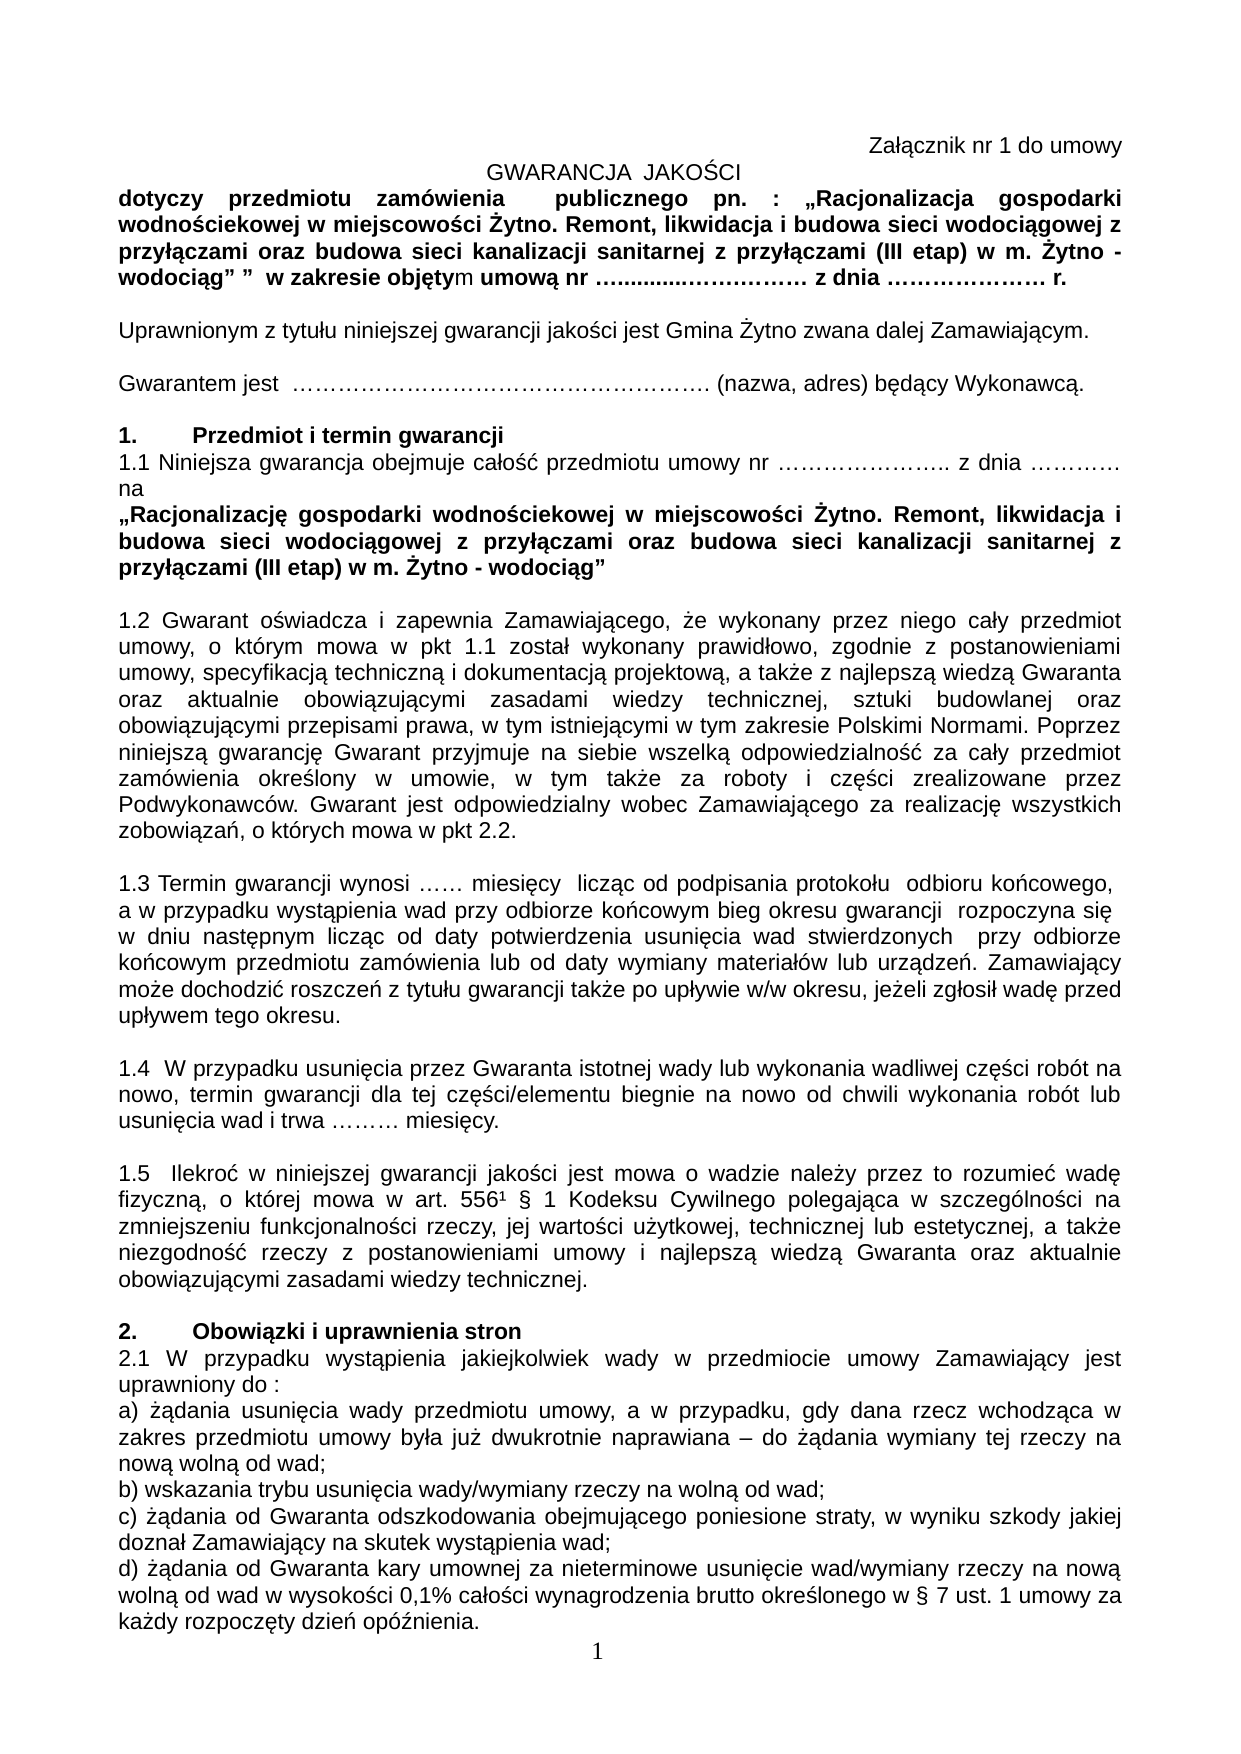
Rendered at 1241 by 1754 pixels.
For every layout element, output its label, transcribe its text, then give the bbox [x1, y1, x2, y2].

text b) wskazania trybu usunięcia wady/wymiany rzeczy na wolną od wad; [118, 1476, 1122, 1503]
text a) żądania usunięcia wady przedmiotu umowy, a w przypadku, gdy dana rzecz wchodząca w zakres przedmiotu umowy była już dwukrotnie naprawiana – do żądania wymiany tej rzeczy na nową wolną od wad; [118, 1397, 1122, 1476]
text 1.2 Gwarant oświadcza i zapewnia Zamawiającego, że wykonany przez niego cały przedmiot umowy, o którym mowa w pkt 1.1 został wykonany prawidłowo, zgodnie z postanowieniami umowy, specyfikacją techniczną i dokumentacją projektową, a także z najlepszą wiedzą Gwaranta oraz aktualnie obowiązującymi zasadami wiedzy technicznej, sztuki budowlanej oraz obowiązującymi przepisami prawa, w tym istniejącymi w tym zakresie Polskimi Normami. Poprzez niniejszą gwarancję Gwarant przyjmuje na siebie wszelką odpowiedzialność za cały przedmiot zamówienia określony w umowie, w tym także za roboty i części zrealizowane przez Podwykonawców. Gwarant jest odpowiedzialny wobec Zamawiającego za realizację wszystkich zobowiązań, o których mowa w pkt 2.2. [118, 607, 1122, 844]
text Załącznik nr 1 do umowy [118, 132, 1122, 159]
text d) żądania od Gwaranta kary umownej za nieterminowe usunięcie wad/wymiany rzeczy na nową wolną od wad w wysokości 0,1% całości wynagrodzenia brutto określonego w § 7 ust. 1 umowy za każdy rozpoczęty dzień opóźnienia. [118, 1555, 1122, 1634]
text 2.1 W przypadku wystąpienia jakiejkolwiek wady w przedmiocie umowy Zamawiający jest uprawniony do : [118, 1344, 1122, 1397]
list Obowiązki i uprawnienia stron [118, 1318, 1122, 1344]
text 1.3 Termin gwarancji wynosi …… miesięcy licząc od podpisania protokołu odbioru końcowego, a w przypadku wystąpienia wad przy odbiorze końcowym bieg okresu gwarancji rozpoczyna się w dniu następnym licząc od daty potwierdzenia usunięcia wad stwierdzonych przy odbiorze końcowym przedmiotu zamówienia lub od daty wymiany materiałów lub urządzeń. Zamawiający może dochodzić roszczeń z tytułu gwarancji także po upływie w/w okresu, jeżeli zgłosił wadę przed upływem tego okresu. [118, 870, 1122, 1028]
text c) żądania od Gwaranta odszkodowania obejmującego poniesione straty, w wyniku szkody jakiej doznał Zamawiający na skutek wystąpienia wad; [118, 1503, 1122, 1555]
text Gwarantem jest ………………………………………………. (nazwa, adres) będący Wykonawcą. [118, 369, 1122, 396]
text 1.1 Niniejsza gwarancja obejmuje całość przedmiotu umowy nr ………………….. z dnia ………… na [118, 448, 1122, 501]
text 1.5 Ilekroć w niniejszej gwarancji jakości jest mowa o wadzie należy przez to rozumieć wadę fizyczną, o której mowa w art. 556¹ § 1 Kodeksu Cywilnego polegająca w szczególności na zmniejszeniu funkcjonalności rzeczy, jej wartości użytkowej, technicznej lub estetycznej, a także niezgodność rzeczy z postanowieniami umowy i najlepszą wiedzą Gwaranta oraz aktualnie obowiązującymi zasadami wiedzy technicznej. [118, 1160, 1122, 1292]
list Przedmiot i termin gwarancji [118, 422, 1122, 448]
text „Racjonalizację gospodarki wodnościekowej w miejscowości Żytno. Remont, likwidacja i budowa sieci wodociągowej z przyłączami oraz budowa sieci kanalizacji sanitarnej z przyłączami (III etap) w m. Żytno - wodociąg” [118, 501, 1122, 580]
text GWARANCJA JAKOŚCI [118, 159, 1122, 185]
text 1.4 W przypadku usunięcia przez Gwaranta istotnej wady lub wykonania wadliwej części robót na nowo, termin gwarancji dla tej części/elementu biegnie na nowo od chwili wykonania robót lub usunięcia wad i trwa ……… miesięcy. [118, 1055, 1122, 1134]
text dotyczy przedmiotu zamówienia publicznego pn. : „Racjonalizacja gospodarki wodnościekowej w miejscowości Żytno. Remont, likwidacja i budowa sieci wodociągowej z przyłączami oraz budowa sieci kanalizacji sanitarnej z przyłączami (III etap) w m. Żytno - wodociąg” ” w zakresie objętym umową nr …...........…….……… z dnia ………………… r. [118, 185, 1122, 290]
text Uprawnionym z tytułu niniejszej gwarancji jakości jest Gmina Żytno zwana dalej Zamawiającym. [118, 317, 1122, 343]
